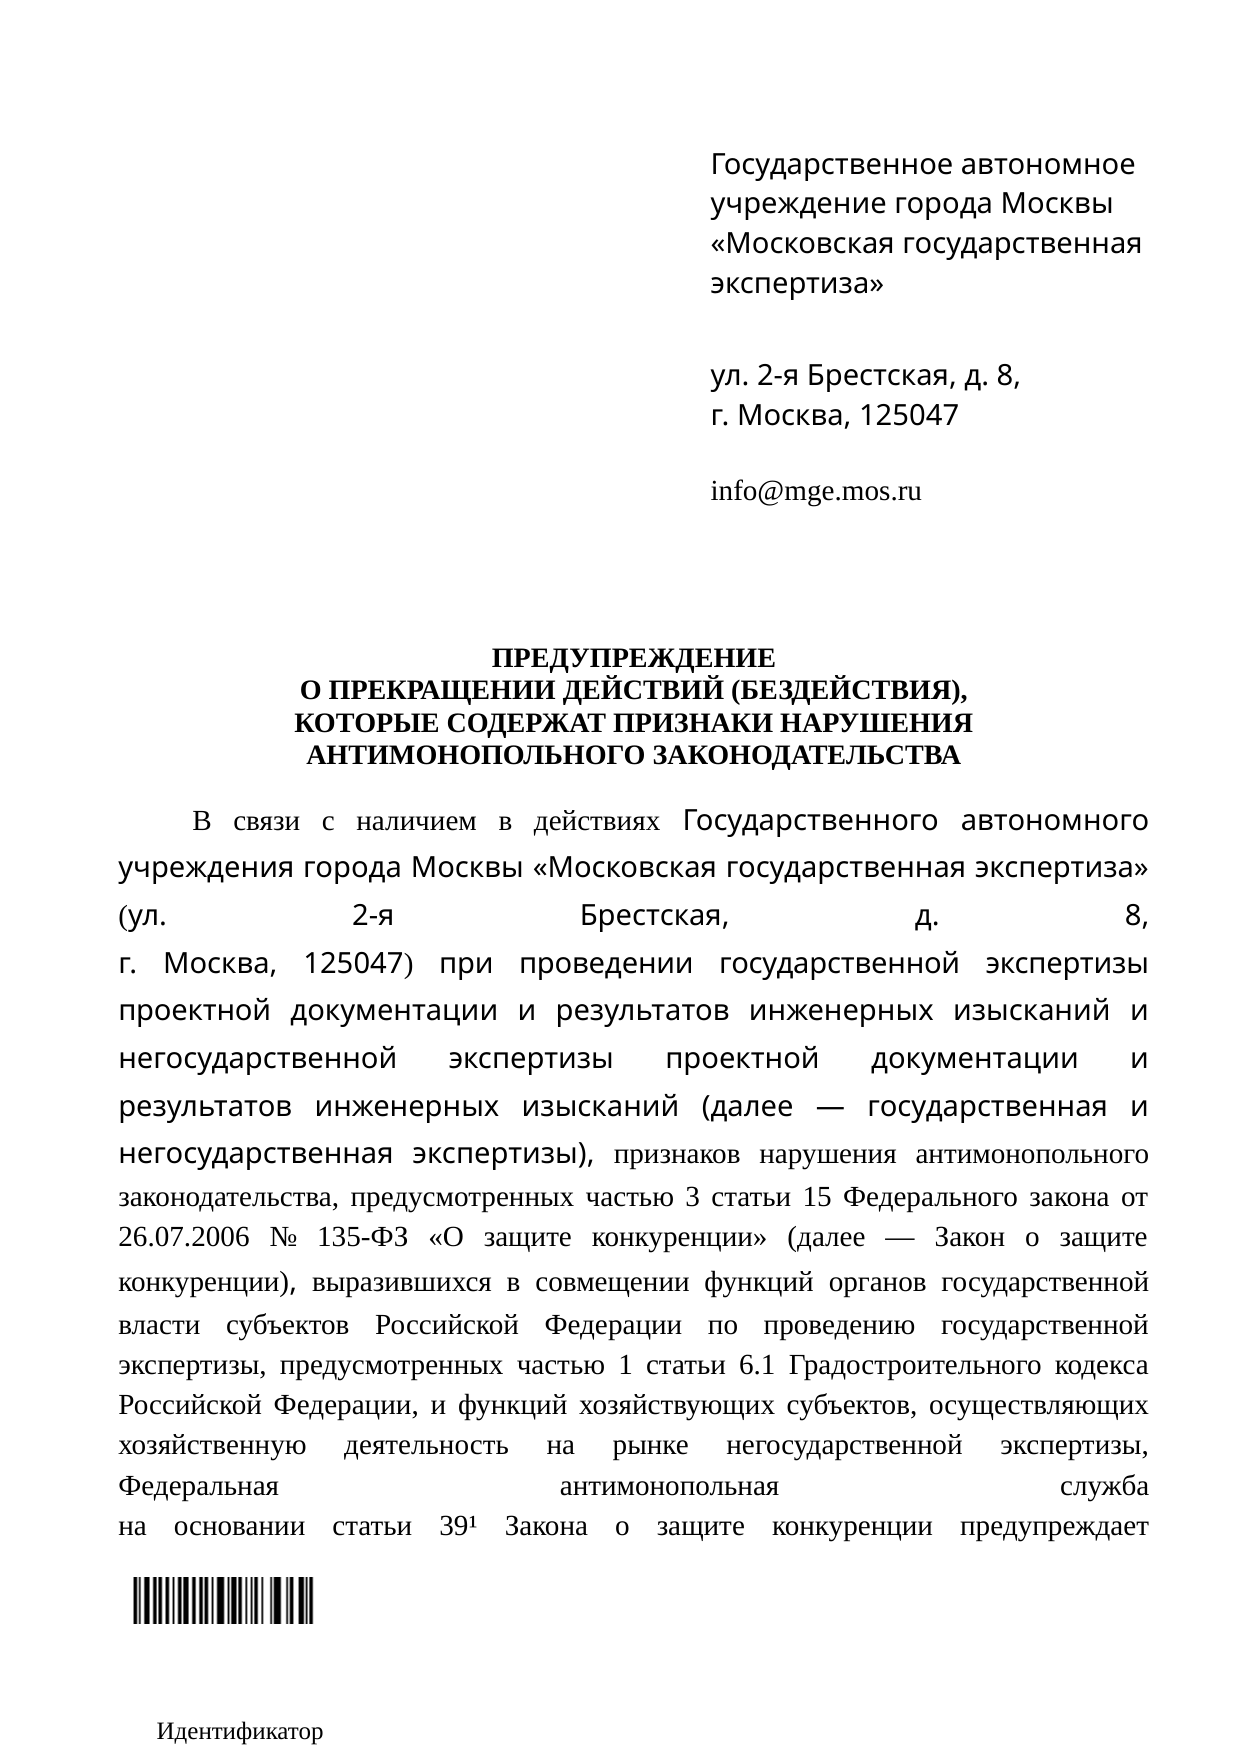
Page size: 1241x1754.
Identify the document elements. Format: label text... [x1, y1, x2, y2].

text В связи с наличием в действиях Государственного автономного учреждения города Москвы «Московская государственная экспертиза» (ул. 2-я Брестская, д. 8, г. Москва, 125047) при проведении государственной экспертизы проектной документации и результатов инженерных изысканий и негосударственной экспертизы проектной документации и результатов инженерных изысканий (далее — государственная и негосударственная экспертизы), признаков нарушения антимонопольного законодательства, предусмотренных частью 3 статьи 15 Федерального закона от 26.07.2006 № 135-ФЗ «О защите конкуренции» (далее — Закон о защите конкуренции), выразившихся в совмещении функций органов государственной власти субъектов Российской Федерации по проведению государственной экспертизы, предусмотренных частью 1 статьи 6.1 Градостроительного кодекса Российской Федерации, и функций хозяйствующих субъектов, осуществляющих хозяйственную деятельность на рынке негосударственной экспертизы, Федеральная антимонопольная служба на основании статьи 39¹ Закона о защите конкуренции предупреждает [118, 799, 1149, 1541]
text АНТИМОНОПОЛЬНОГО ЗАКОНОДАТЕЛЬСТВА [118, 738, 1149, 770]
text ул. 2-я Брестская, д. 8, г. Москва, 125047 [710, 354, 1149, 433]
text КОТОРЫЕ СОДЕРЖАТ ПРИЗНАКИ НАРУШЕНИЯ [118, 706, 1149, 738]
text ПРЕДУПРЕЖДЕНИЕ [118, 641, 1149, 673]
subtitle Государственное автономное учреждение города Москвы «Московская государственная экспертиза» [710, 143, 1149, 302]
text info@mge.mos.ru [710, 473, 1149, 507]
picture [118, 1577, 331, 1624]
text О ПРЕКРАЩЕНИИ ДЕЙСТВИЙ (БЕЗДЕЙСТВИЯ), [118, 673, 1149, 706]
